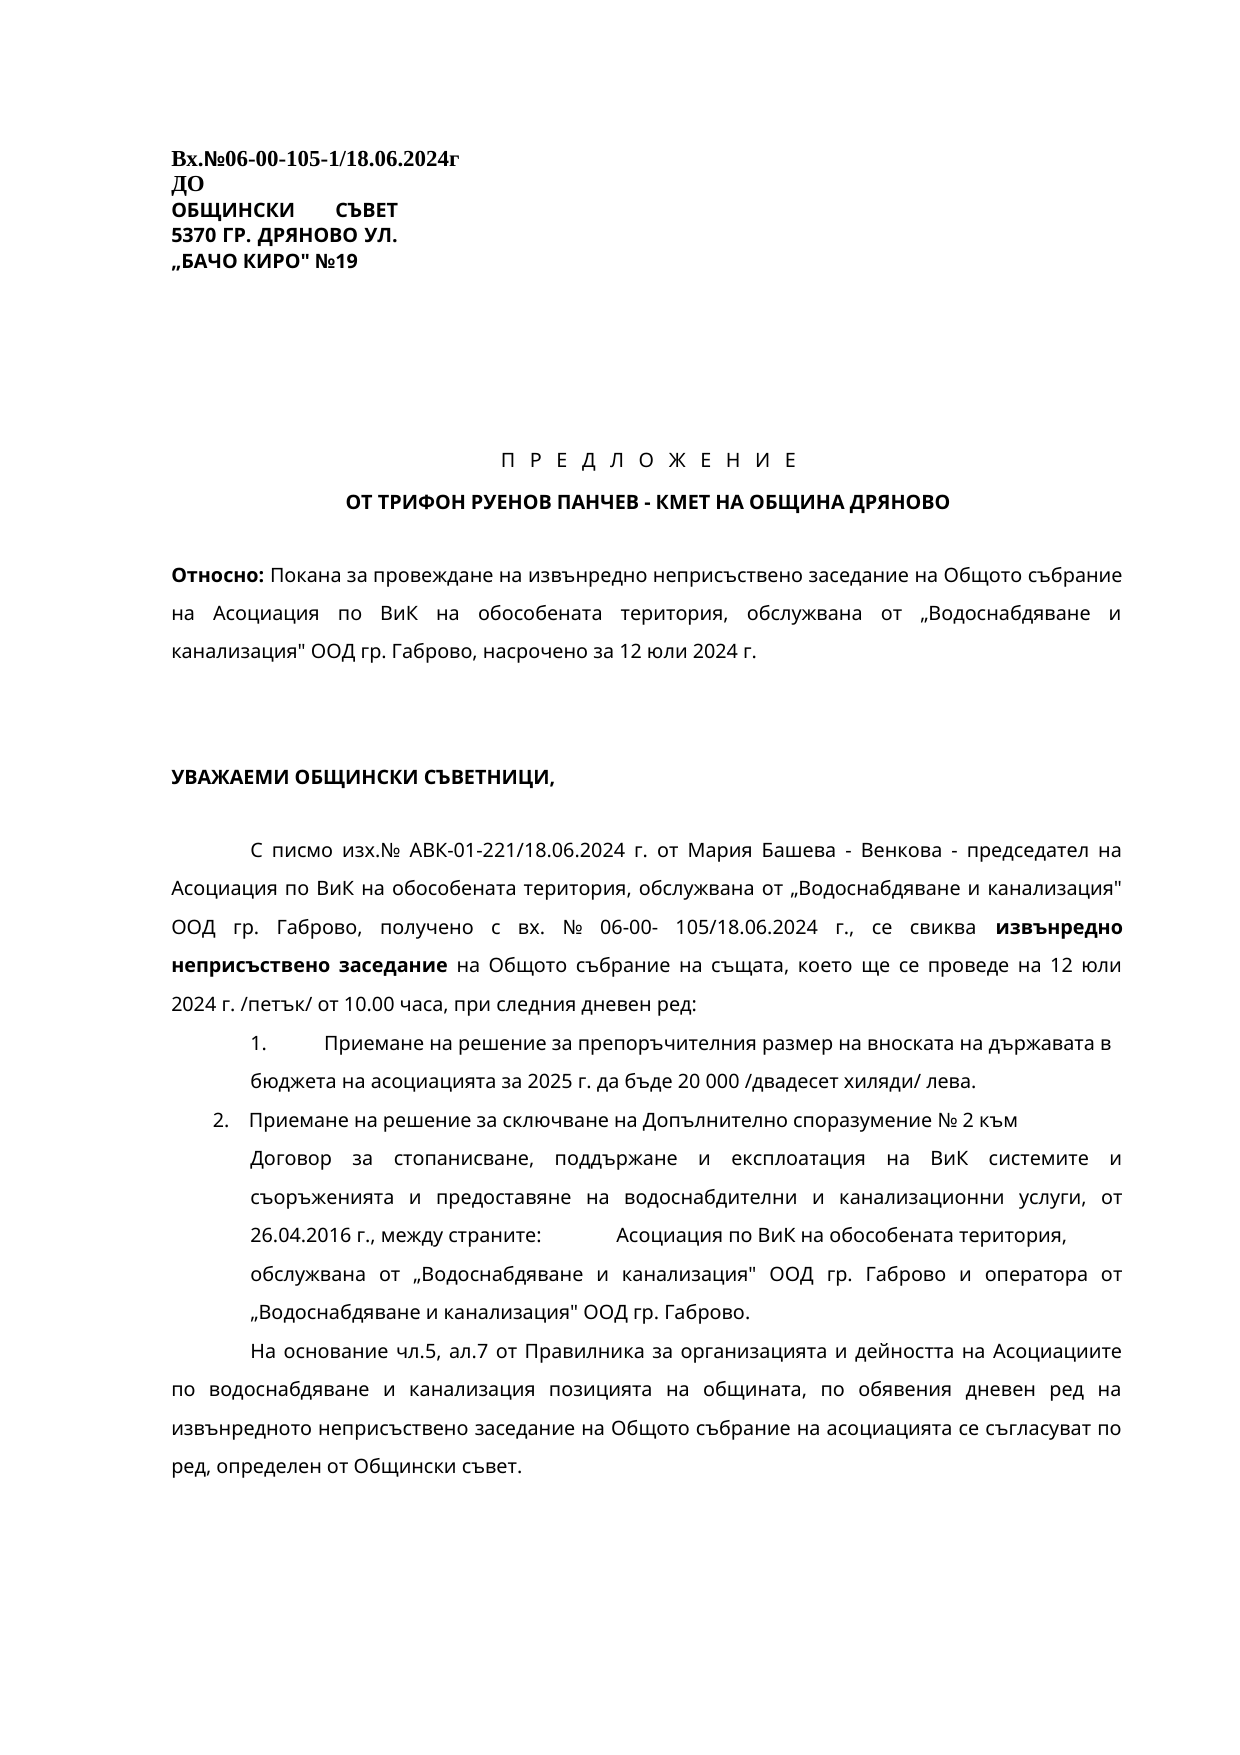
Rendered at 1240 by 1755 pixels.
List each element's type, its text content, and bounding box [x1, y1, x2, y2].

text ДО [171, 171, 1123, 197]
text Вх.№06-00-105-1/18.06.2024г [171, 146, 1123, 171]
text ПРЕДЛОЖЕНИЕ [173, 452, 1123, 472]
text Относно: Покана за провеждане на извънредно неприсъствено заседание на Общото събрание на Асоциация по ВиК на обособената територия, обслужвана от „Водоснабдяване и канализация" ООД гр. Габрово, насрочено за 12 юли 2024 г. [171, 552, 1123, 666]
list Приемане на решение за сключване на Допълнително споразумение № 2 към [213, 1096, 1123, 1135]
text ОБЩИНСКИ СЪВЕТ 5370 ГР. ДРЯНОВО УЛ. „БАЧО КИРО" №19 [171, 197, 398, 273]
text С писмо изх.№ АВК-01-221/18.06.2024 г. от Мария Башева - Венкова - председател на Асоциация по ВиК на обособената територия, обслужвана от „Водоснабдяване и канализация" ООД гр. Габрово, получено с вх. № 06-00- 105/18.06.2024 г., се свиква извънредно неприсъствено заседание на Общото събрание на същата, което ще се проведе на 12 юли 2024 г. /петък/ от 10.00 часа, при следния дневен ред: [171, 826, 1123, 1019]
text Договор за стопанисване, поддържане и експлоатация на ВиК системите и съоръженията и предоставяне на водоснабдителни и канализационни услуги, от 26.04.2016 г., между страните: Асоциация по ВиК на обособената територия, [250, 1135, 1123, 1250]
text УВАЖАЕМИ ОБЩИНСКИ СЪВЕТНИЦИ, [171, 768, 1123, 788]
list Приемане на решение за препоръчителния размер на вноската на държавата в бюджета на асоциацията за 2025 г. да бъде 20 000 /двадесет хиляди/ лева. [250, 1019, 1123, 1096]
text На основание чл.5, ал.7 от Правилника за организацията и дейността на Асоциациите по водоснабдяване и канализация позицията на общината, по обявения дневен ред на извънредното неприсъствено заседание на Общото събрание на асоциацията се съгласуват по ред, определен от Общински съвет. [171, 1327, 1123, 1482]
text ОТ ТРИФОН РУЕНОВ ПАНЧЕВ - КМЕТ НА ОБЩИНА ДРЯНОВО [173, 493, 1123, 513]
text обслужвана от „Водоснабдяване и канализация" ООД гр. Габрово и оператора от „Водоснабдяване и канализация" ООД гр. Габрово. [250, 1250, 1123, 1327]
